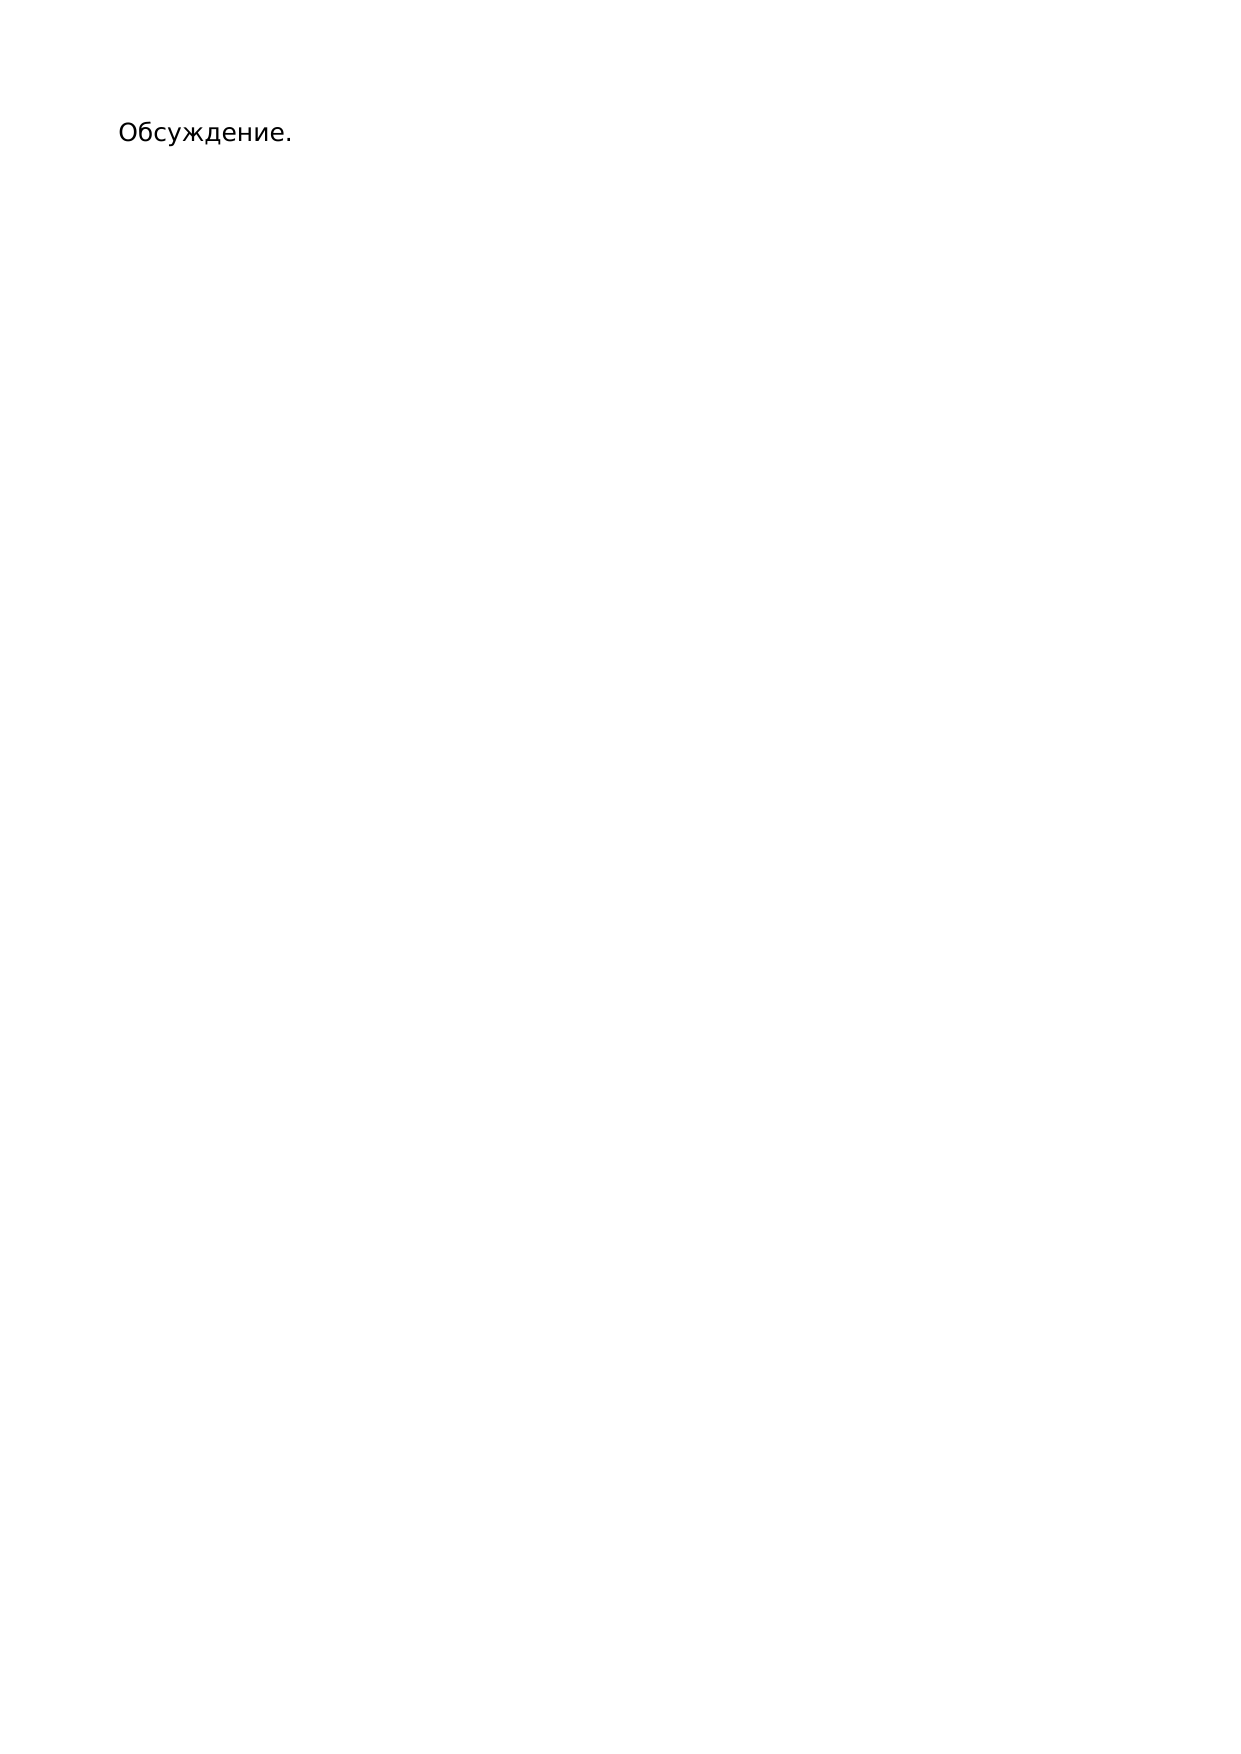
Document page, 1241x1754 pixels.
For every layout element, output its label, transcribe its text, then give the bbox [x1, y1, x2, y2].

text Обсуждение. [118, 118, 1122, 147]
